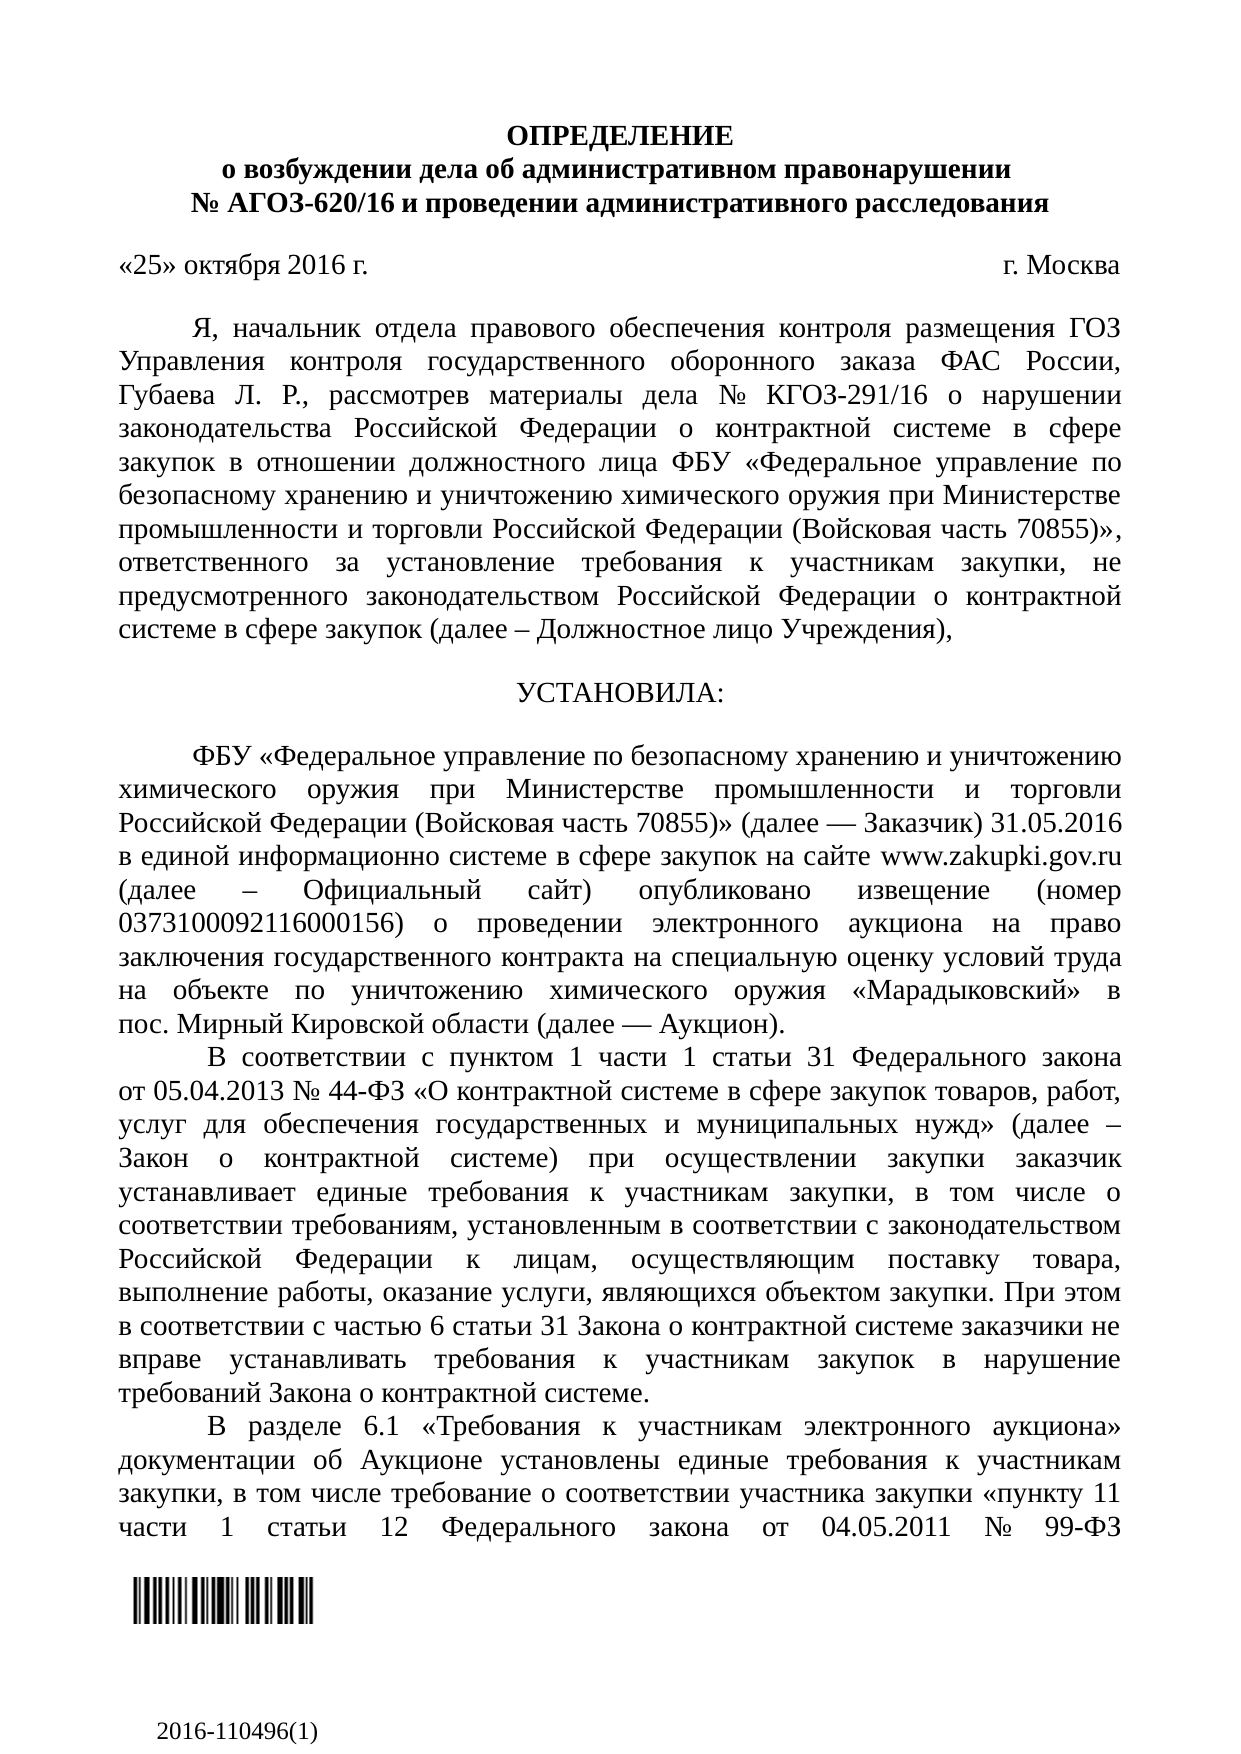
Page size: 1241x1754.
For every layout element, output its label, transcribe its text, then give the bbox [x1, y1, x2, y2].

text ФБУ «Федеральное управление по безопасному хранению и уничтожению химического оружия при Министерстве промышленности и торговли Российской Федерации (Войсковая часть 70855)» (далее — Заказчик) 31.05.2016 в единой информационно системе в сфере закупок на сайте www.zakupki.gov.ru (далее – Официальный сайт) опубликовано извещение (номер 0373100092116000156) о проведении электронного аукциона на право заключения государственного контракта на специальную оценку условий труда на объекте по уничтожению химического оружия «Марадыковский» в пос. Мирный Кировской области (далее — Аукцион). [118, 738, 1122, 1039]
text УСТАНОВИЛА: [118, 675, 1122, 708]
text Я, начальник отдела правового обеспечения контроля размещения ГОЗ Управления контроля государственного оборонного заказа ФАС России, Губаева Л. Р., рассмотрев материалы дела № КГОЗ-291/16 о нарушении законодательства Российской Федерации о контрактной системе в сфере закупок в отношении должностного лица ФБУ «Федеральное управление по безопасному хранению и уничтожению химического оружия при Министерстве промышленности и торговли Российской Федерации (Войсковая часть 70855)», ответственного за установление требования к участникам закупки, не предусмотренного законодательством Российской Федерации о контрактной системе в сфере закупок (далее – Должностное лицо Учреждения), [118, 310, 1122, 645]
text В разделе 6.1 «Требования к участникам электронного аукциона» документации об Аукционе установлены единые требования к участникам закупки, в том числе требование о соответствии участника закупки «пункту 11 части 1 статьи 12 Федерального закона от 04.05.2011 № 99-ФЗ [118, 1408, 1122, 1543]
text В соответствии с пунктом 1 части 1 статьи 31 Федерального закона от 05.04.2013 № 44-ФЗ «О контрактной системе в сфере закупок товаров, работ, услуг для обеспечения государственных и муниципальных нужд» (далее – Закон о контрактной системе) при осуществлении закупки заказчик устанавливает единые требования к участникам закупки, в том числе о соответствии требованиям, установленным в соответствии с законодательством Российской Федерации к лицам, осуществляющим поставку товара, выполнение работы, оказание услуги, являющихся объектом закупки. При этом в соответствии с частью 6 статьи 31 Закона о контрактной системе заказчики не вправе устанавливать требования к участникам закупок в нарушение требований Закона о контрактной системе. [118, 1039, 1122, 1408]
text ОПРЕДЕЛЕНИЕ [118, 118, 1122, 152]
picture [118, 1577, 331, 1624]
text «25» октября 2016 г. г. Москва [118, 247, 1122, 281]
text о возбуждении дела об административном правонарушении № АГОЗ-620/16 и проведении административного расследования [118, 152, 1122, 219]
